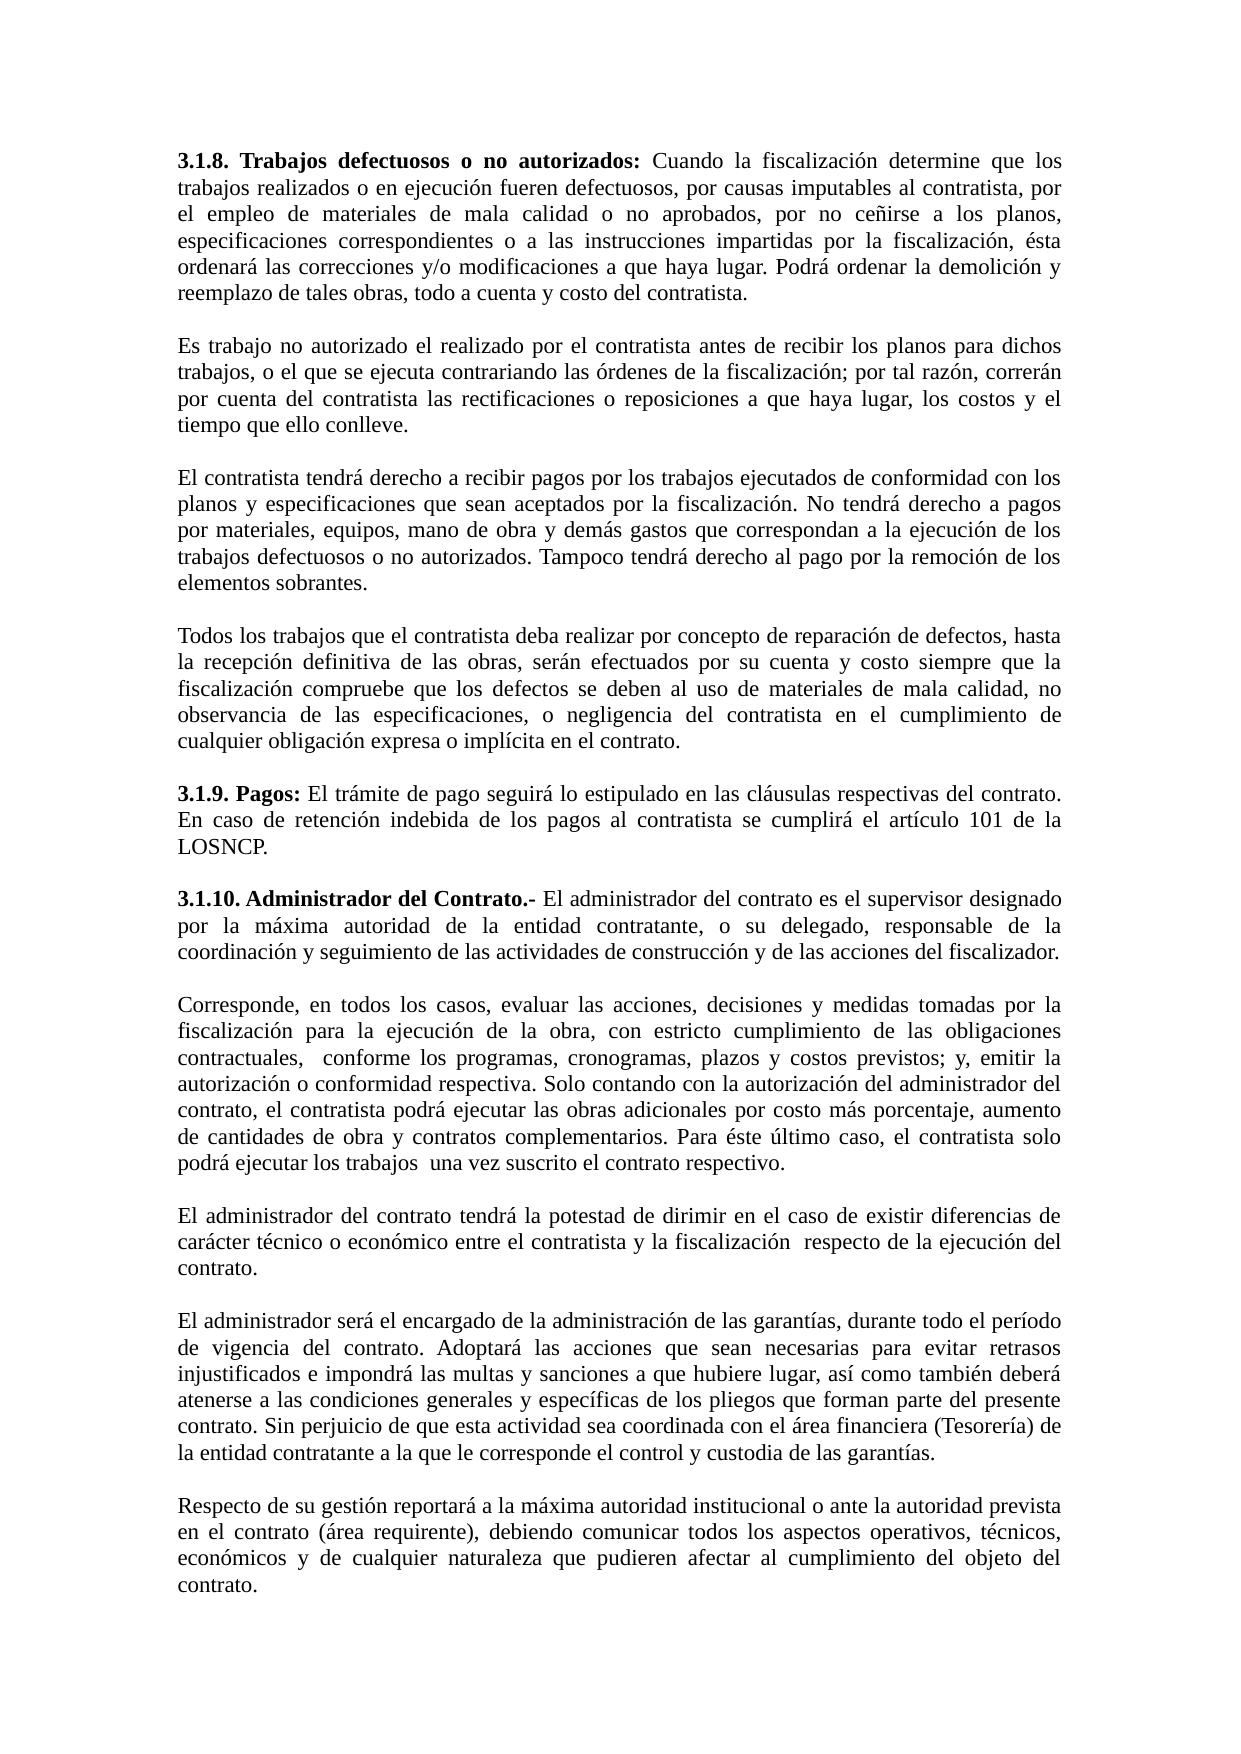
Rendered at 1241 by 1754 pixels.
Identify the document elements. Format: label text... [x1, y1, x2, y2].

text El contratista tendrá derecho a recibir pagos por los trabajos ejecutados de conformidad con los planos y especificaciones que sean aceptados por la fiscalización. No tendrá derecho a pagos por materiales, equipos, mano de obra y demás gastos que correspondan a la ejecución de los trabajos defectuosos o no autorizados. Tampoco tendrá derecho al pago por la remoción de los elementos sobrantes. [177, 464, 1063, 596]
text 3.1.9. Pagos: El trámite de pago seguirá lo estipulado en las cláusulas respectivas del contrato. En caso de retención indebida de los pagos al contratista se cumplirá el artículo 101 de la LOSNCP. [177, 780, 1063, 859]
text Todos los trabajos que el contratista deba realizar por concepto de reparación de defectos, hasta la recepción definitiva de las obras, serán efectuados por su cuenta y costo siempre que la fiscalización compruebe que los defectos se deben al uso de materiales de mala calidad, no observancia de las especificaciones, o negligencia del contratista en el cumplimiento de cualquier obligación expresa o implícita en el contrato. [177, 622, 1063, 754]
text El administrador será el encargado de la administración de las garantías, durante todo el período de vigencia del contrato. Adoptará las acciones que sean necesarias para evitar retrasos injustificados e impondrá las multas y sanciones a que hubiere lugar, así como también deberá atenerse a las condiciones generales y específicas de los pliegos que forman parte del presente contrato. Sin perjuicio de que esta actividad sea coordinada con el área financiera (Tesorería) de la entidad contratante a la que le corresponde el control y custodia de las garantías. [177, 1307, 1063, 1465]
text Corresponde, en todos los casos, evaluar las acciones, decisiones y medidas tomadas por la fiscalización para la ejecución de la obra, con estricto cumplimiento de las obligaciones contractuales, conforme los programas, cronogramas, plazos y costos previstos; y, emitir la autorización o conformidad respectiva. Solo contando con la autorización del administrador del contrato, el contratista podrá ejecutar las obras adicionales por costo más porcentaje, aumento de cantidades de obra y contratos complementarios. Para éste último caso, el contratista solo podrá ejecutar los trabajos una vez suscrito el contrato respectivo. [177, 991, 1063, 1175]
text Es trabajo no autorizado el realizado por el contratista antes de recibir los planos para dichos trabajos, o el que se ejecuta contrariando las órdenes de la fiscalización; por tal razón, correrán por cuenta del contratista las rectificaciones o reposiciones a que haya lugar, los costos y el tiempo que ello conlleve. [177, 332, 1063, 437]
text Respecto de su gestión reportará a la máxima autoridad institucional o ante la autoridad prevista en el contrato (área requirente), debiendo comunicar todos los aspectos operativos, técnicos, económicos y de cualquier naturaleza que pudieren afectar al cumplimiento del objeto del contrato. [177, 1492, 1063, 1597]
text 3.1.10. Administrador del Contrato.- El administrador del contrato es el supervisor designado por la máxima autoridad de la entidad contratante, o su delegado, responsable de la coordinación y seguimiento de las actividades de construcción y de las acciones del fiscalizador. [177, 886, 1063, 964]
text El administrador del contrato tendrá la potestad de dirimir en el caso de existir diferencias de carácter técnico o económico entre el contratista y la fiscalización respecto de la ejecución del contrato. [177, 1202, 1063, 1281]
text 3.1.8. Trabajos defectuosos o no autorizados: Cuando la fiscalización determine que los trabajos realizados o en ejecución fueren defectuosos, por causas imputables al contratista, por el empleo de materiales de mala calidad o no aprobados, por no ceñirse a los planos, especificaciones correspondientes o a las instrucciones impartidas por la fiscalización, ésta ordenará las correcciones y/o modificaciones a que haya lugar. Podrá ordenar la demolición y reemplazo de tales obras, todo a cuenta y costo del contratista. [177, 148, 1063, 306]
